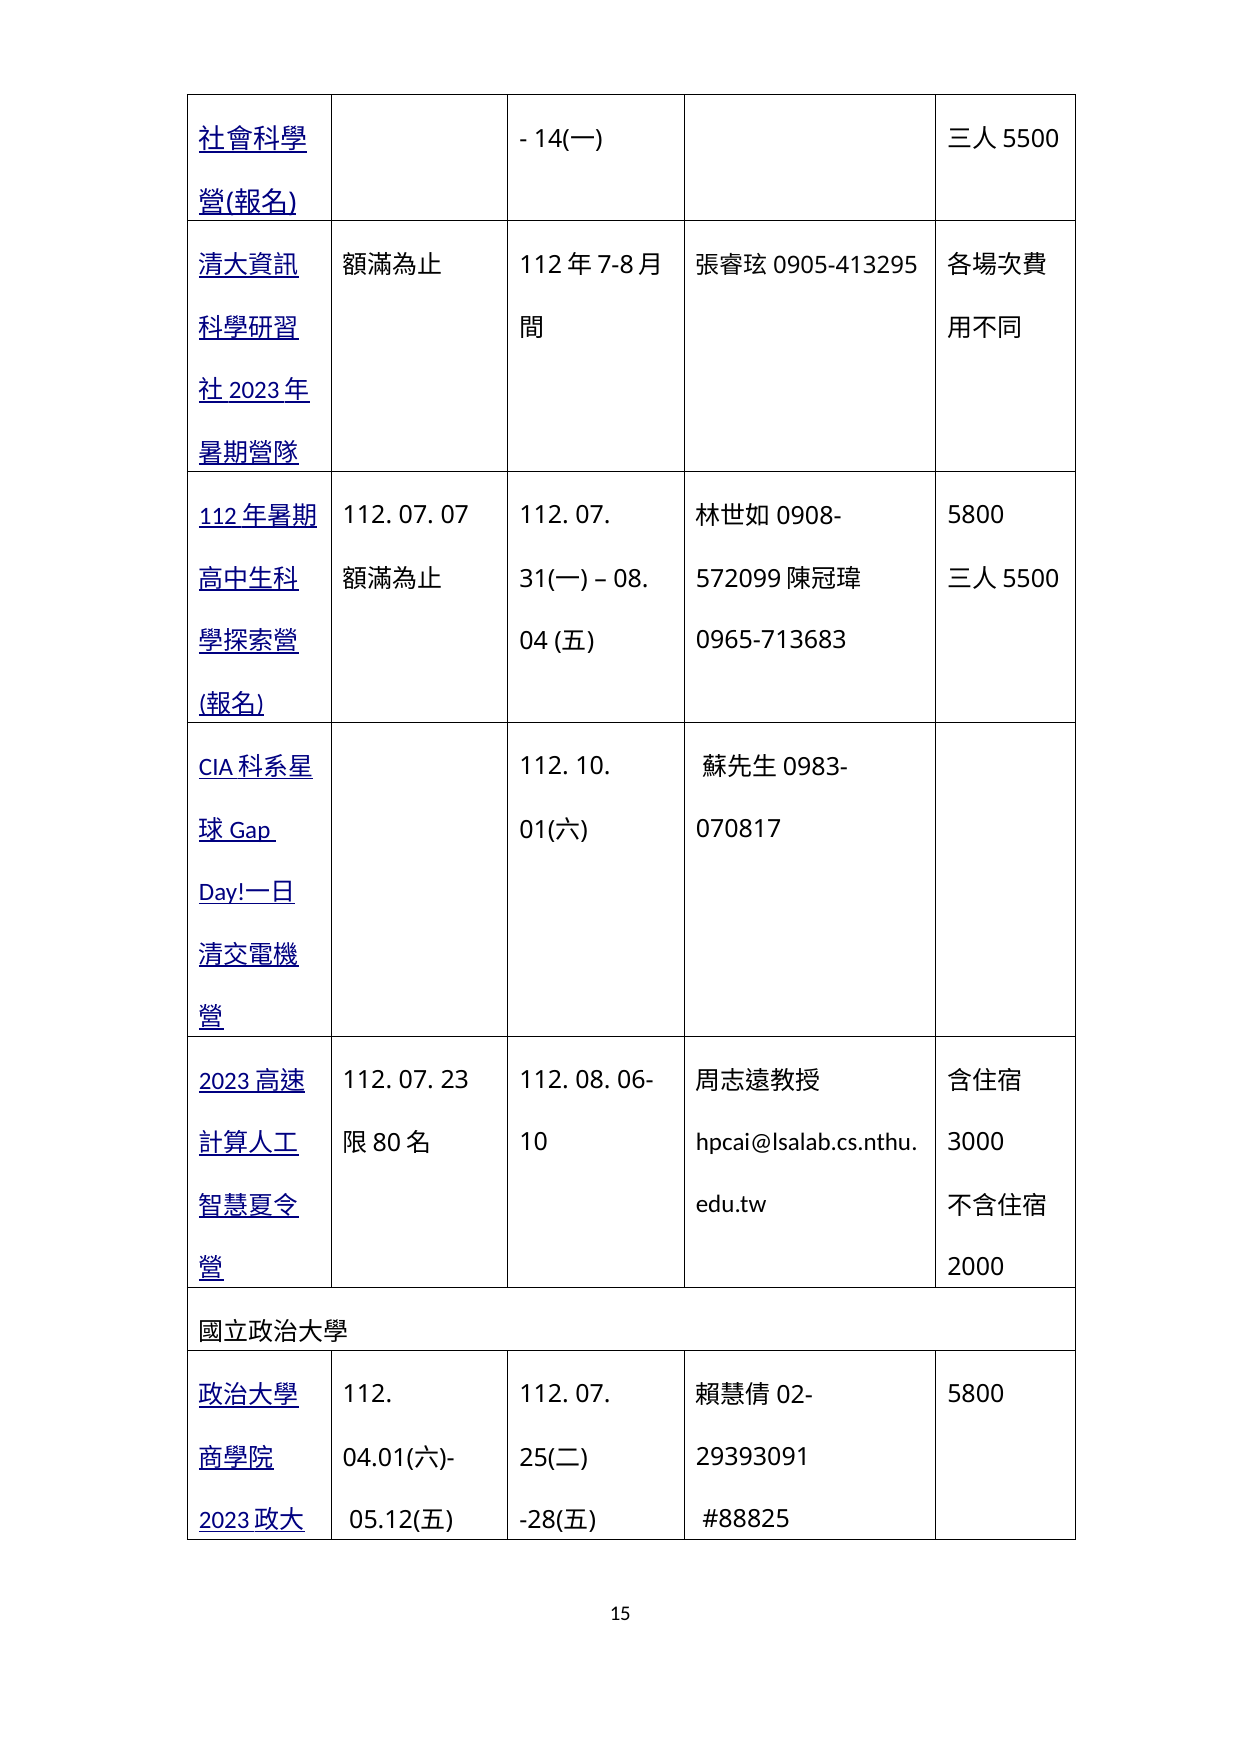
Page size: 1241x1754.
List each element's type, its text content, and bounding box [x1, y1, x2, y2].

table_cell 三人5500 [936, 95, 1075, 220]
table_cell 國立政治大學 [188, 1288, 1075, 1350]
table_cell 含住宿 3000 不含住宿 2000 [936, 1037, 1075, 1287]
table_cell 112. 07. 31(一) – 08. 04 (五) [508, 472, 684, 722]
table_cell 蘇先生 0983-070817 [685, 723, 935, 1036]
table_cell 張睿玹 0905-413295 [685, 221, 935, 471]
table_cell 112. 04.01(六)- 05.12(五) [332, 1351, 507, 1539]
table_cell 112. 07. 23 限80名 [332, 1037, 507, 1287]
table_cell [332, 723, 507, 1036]
table_cell 額滿為止 [332, 221, 507, 471]
table_cell - 14(一) [508, 95, 684, 220]
table_cell 政治大學商學院2023政大 [188, 1351, 331, 1539]
table_cell 社會科學營(報名) [188, 95, 331, 220]
table_cell 林世如 0908-572099陳冠瑋 0965-713683 [685, 472, 935, 722]
table_cell CIA科系星球 Gap Day!一日清交電機營 [188, 723, 331, 1036]
table_cell 5800 三人5500 [936, 472, 1075, 722]
table_cell 112. 07. 25(二) -28(五) [508, 1351, 684, 1539]
table_cell 112年暑期高中生科學探索營(報名) [188, 472, 331, 722]
table_cell [936, 723, 1075, 1036]
table_cell 112. 08. 06- 10 [508, 1037, 684, 1287]
table_cell 112年7-8月間 [508, 221, 684, 471]
table_cell 各場次費用不同 [936, 221, 1075, 471]
table_cell nthu.hss.summer.camp@gmail.com [685, 95, 935, 220]
table_cell 2023 高速計算人工智慧夏令營 [188, 1037, 331, 1287]
table_cell 112. 07. 07 額滿為止 [332, 472, 507, 722]
table_cell 周志遠教授hpcai@lsalab.cs.nthu.edu.tw [685, 1037, 935, 1287]
table_cell 清大資訊科學研習社2023年暑期營隊 [188, 221, 331, 471]
table_cell 5800 [936, 1351, 1075, 1539]
table_cell [332, 95, 507, 220]
table_cell 賴慧倩 02-29393091 #88825 [685, 1351, 935, 1539]
table_cell 112. 10. 01(六) [508, 723, 684, 1036]
